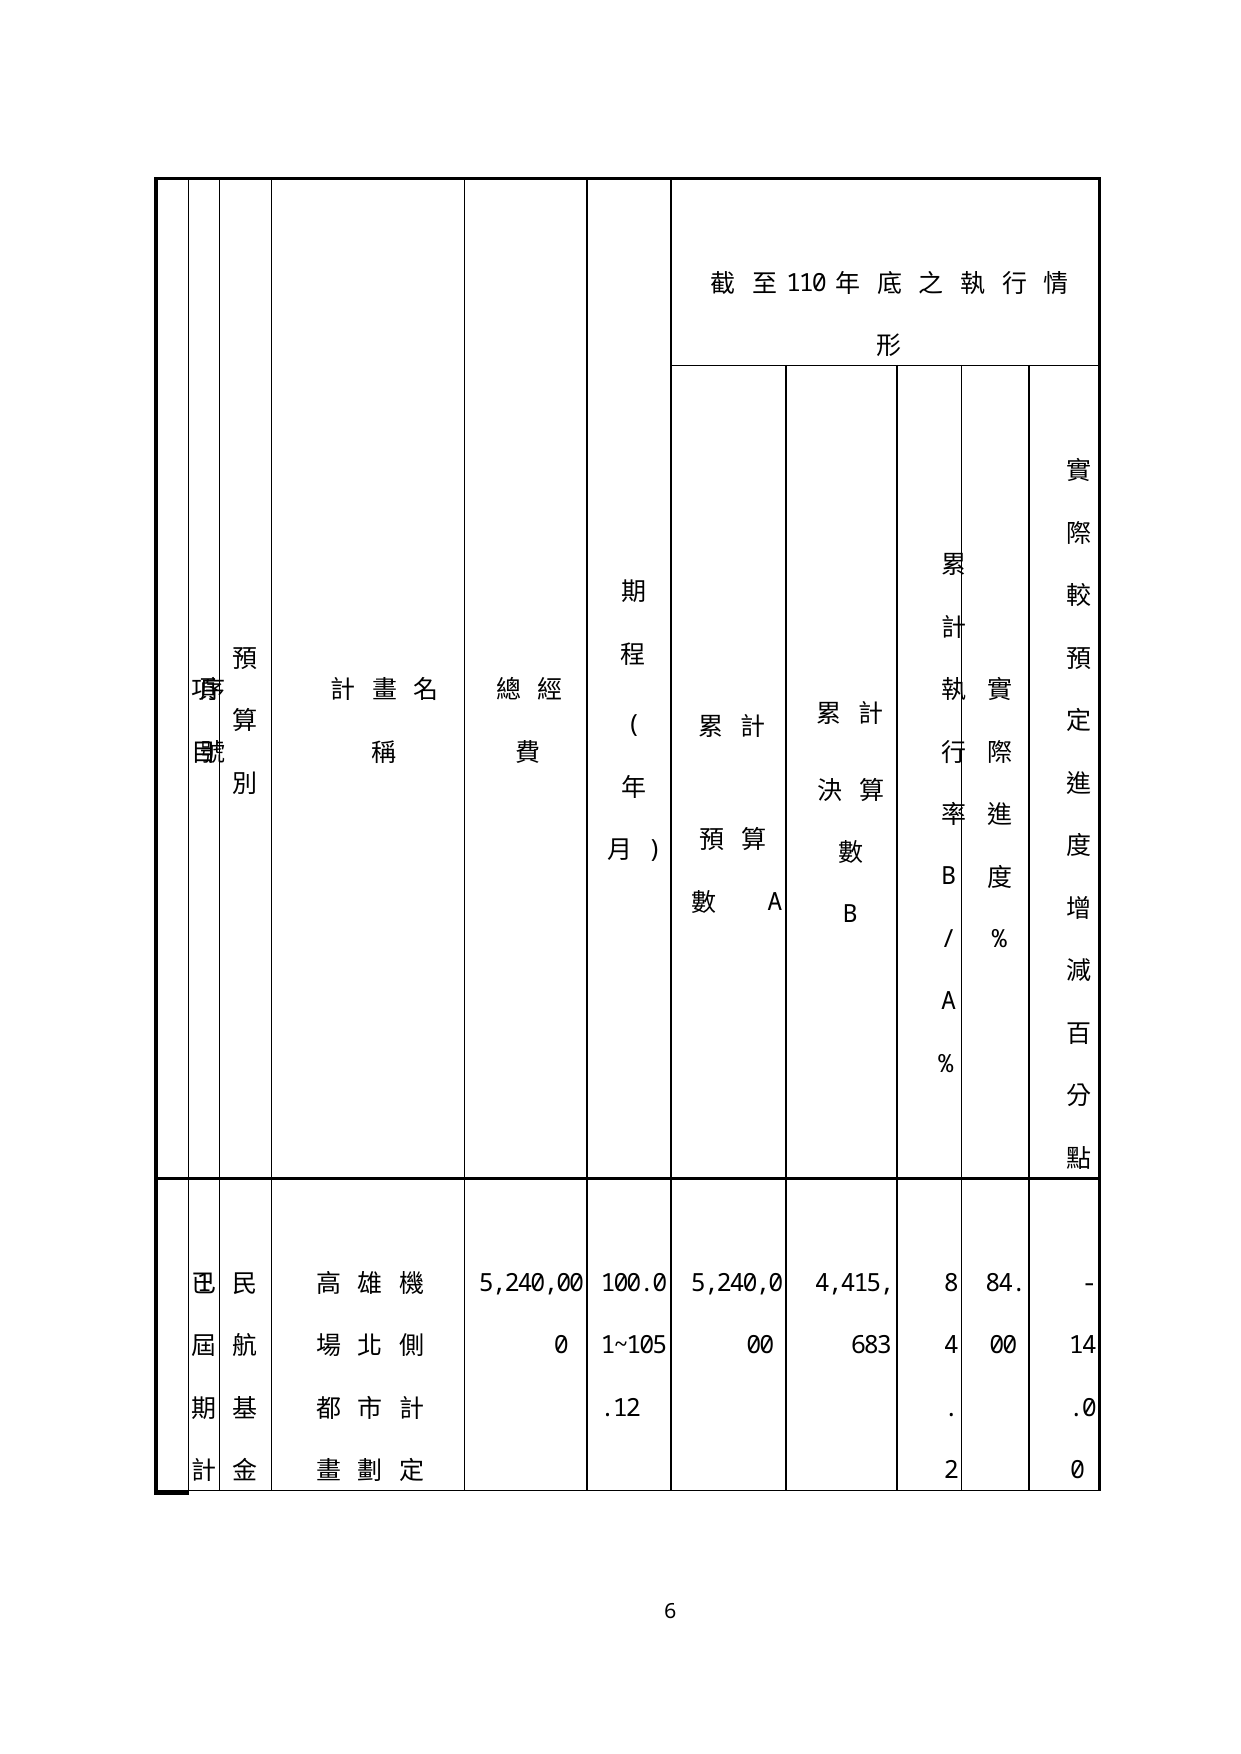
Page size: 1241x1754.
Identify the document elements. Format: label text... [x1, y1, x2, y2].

table_cell 實際較預定進度增減百分點 [1030, 366, 1098, 1177]
table_header 計畫名稱 [272, 180, 464, 1177]
table_cell 累計 預算數 A [672, 366, 785, 1177]
table_cell 民航基金 [220, 1180, 271, 1490]
table_cell 5,240,000 [672, 1180, 785, 1490]
table_header 項目 [158, 180, 188, 1177]
table_header 序號 [189, 180, 219, 1177]
table_cell 高雄機場北側都市計畫劃定 [272, 1180, 464, 1490]
table_cell 84.00 [962, 1180, 1028, 1490]
table_cell -14.00 [1030, 1180, 1098, 1490]
table_cell 實際進度% [962, 366, 1028, 1177]
table_cell 84.2 [898, 1180, 961, 1490]
table_cell 5,240,000 [465, 1180, 586, 1490]
table_header 預算別 [220, 180, 271, 1177]
table_cell 1 [189, 1180, 219, 1490]
table_cell 累計 決算數 B [787, 366, 896, 1177]
table_cell 已屆期 計畫 [158, 1180, 188, 1490]
table_header 總經費 [465, 180, 586, 1177]
table_header 期程 (年月) [588, 180, 670, 1177]
table_cell 100.01~105.12 [588, 1180, 670, 1490]
table_cell 4,415,683 [787, 1180, 896, 1490]
table_header 截至110年底之執行情形 [672, 180, 1098, 365]
table_cell 累計執行率B/A% [898, 366, 961, 1177]
